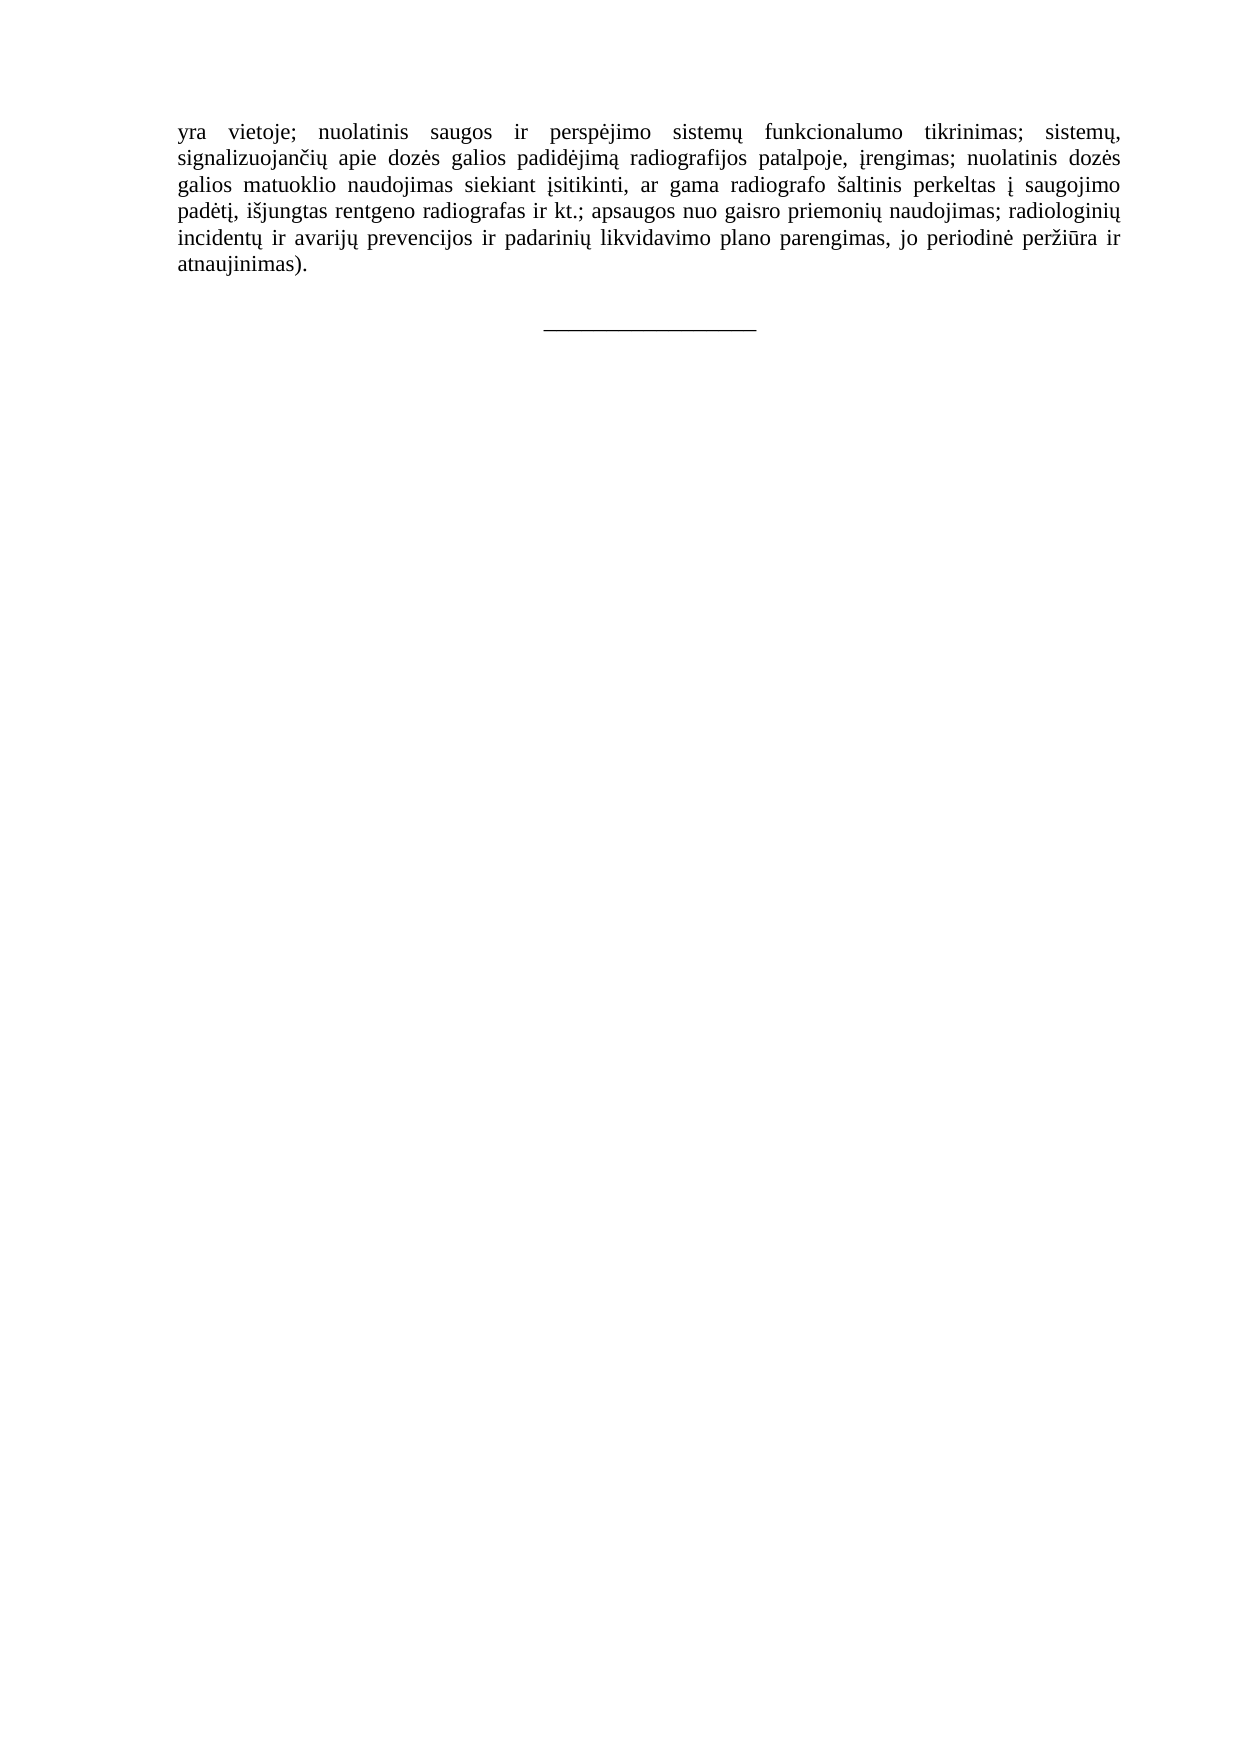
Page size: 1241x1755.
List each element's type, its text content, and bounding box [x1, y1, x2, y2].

text _________________ [177, 305, 1122, 334]
text yra vietoje; nuolatinis saugos ir perspėjimo sistemų funkcionalumo tikrinimas; sistemų, signalizuojančių apie dozės galios padidėjimą radiografijos patalpoje, įrengimas; nuolatinis dozės galios matuoklio naudojimas siekiant įsitikinti, ar gama radiografo šaltinis perkeltas į saugojimo padėtį, išjungtas rentgeno radiografas ir kt.; apsaugos nuo gaisro priemonių naudojimas; radiologinių incidentų ir avarijų prevencijos ir padarinių likvidavimo plano parengimas, jo periodinė peržiūra ir atnaujinimas). [177, 118, 1122, 276]
